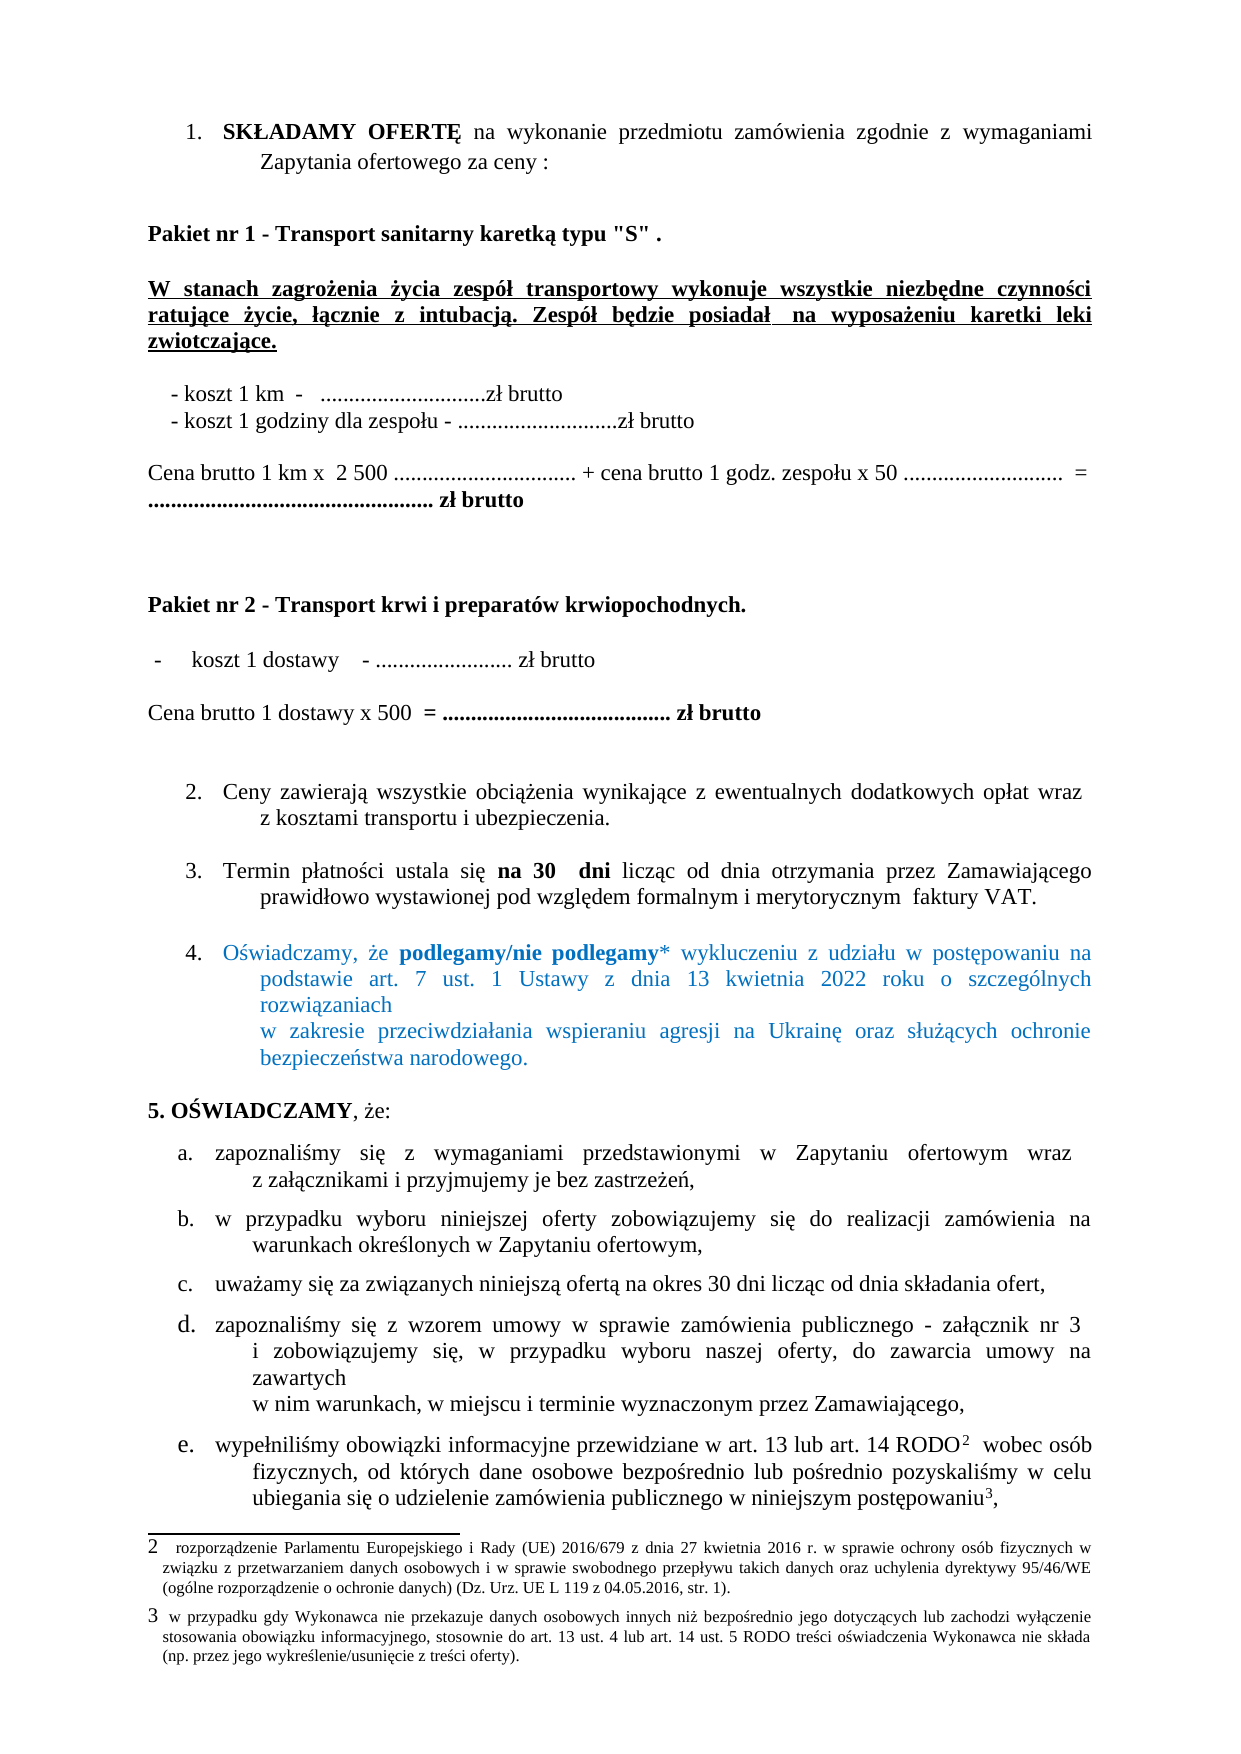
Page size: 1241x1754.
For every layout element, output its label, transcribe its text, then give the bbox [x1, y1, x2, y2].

text ratujące życie, łącznie z intubacją. Zespół będzie posiadał na wyposażeniu karetki leki [148, 299, 1092, 324]
list w przypadku gdy Wykonawca nie przekazuje danych osobowych innych niż bezpośrednio jego dotyczących lub zachodzi wyłączenie stosowania obowiązku informacyjnego, stosownie do art. 13 ust. 4 lub art. 14 ust. 5 RODO treści oświadczenia Wykonawca nie składa (np. przez jego wykreślenie/usunięcie z treści oferty). [148, 1603, 1092, 1665]
subtitle Pakiet nr 2 - Transport krwi i preparatów krwiopochodnych. [148, 591, 1092, 617]
text W stanach zagrożenia życia zespół transportowy wykonuje wszystkie niezbędne czynności [148, 275, 1092, 298]
text Cena brutto 1 dostawy x 500 = ........................................ zł brutto [148, 699, 1092, 725]
list SKŁADAMY OFERTĘ na wykonanie przedmiotu zamówienia zgodnie z wymaganiami Zapytania ofertowego za ceny : [185, 118, 1092, 175]
text - koszt 1 km - .............................zł brutto [148, 380, 1092, 407]
list rozporządzenie Parlamentu Europejskiego i Rady (UE) 2016/679 z dnia 27 kwietnia 2016 r. w sprawie ochrony osób fizycznych w związku z przetwarzaniem danych osobowych i w sprawie swobodnego przepływu takich danych oraz uchylenia dyrektywy 95/46/WE (ogólne rozporządzenie o ochronie danych) (Dz. Urz. UE L 119 z 04.05.2016, str. 1). [148, 1534, 1092, 1597]
list wypełniliśmy obowiązki informacyjne przewidziane w art. 13 lub art. 14 RODO wobec osób fizycznych, od których dane osobowe bezpośrednio lub pośrednio pozyskaliśmy w celu ubiegania się o udzielenie zamówienia publicznego w niniejszym postępowaniu, [177, 1429, 1092, 1510]
text 5. OŚWIADCZAMY, że: [148, 1097, 1092, 1123]
list Oświadczamy, że podlegamy/nie podlegamy* wykluczeniu z udziału w postępowaniu na podstawie art. 7 ust. 1 Ustawy z dnia 13 kwietnia 2022 roku o szczególnych rozwiązaniach w zakresie przeciwdziałania wspieraniu agresji na Ukrainę oraz służących ochronie bezpieczeństwa narodowego. [185, 938, 1092, 1070]
list Termin płatności ustala się na 30 dni licząc od dnia otrzymania przez Zamawiającego prawidłowo wystawionej pod względem formalnym i merytorycznym faktury VAT. [185, 857, 1092, 910]
list koszt 1 dostawy - ........................ zł brutto [154, 646, 1092, 673]
text zwiotczające. [148, 325, 1092, 354]
list w przypadku wyboru niniejszej oferty zobowiązujemy się do realizacji zamówienia na warunkach określonych w Zapytaniu ofertowym, [177, 1204, 1092, 1257]
text Cena brutto 1 km x 2 500 ................................ + cena brutto 1 godz. zespołu x 50 ............................ = .................................................. zł brutto [148, 459, 1092, 512]
list zapoznaliśmy się z wymaganiami przedstawionymi w Zapytaniu ofertowym wraz z załącznikami i przyjmujemy je bez zastrzeżeń, [177, 1139, 1092, 1192]
list Ceny zawierają wszystkie obciążenia wynikające z ewentualnych dodatkowych opłat wraz z kosztami transportu i ubezpieczenia. [185, 778, 1092, 831]
text - koszt 1 godziny dla zespołu - ............................zł brutto [148, 407, 1092, 433]
subtitle Pakiet nr 1 - Transport sanitarny karetką typu "S" . [148, 220, 1092, 246]
list uważamy się za związanych niniejszą ofertą na okres 30 dni licząc od dnia składania ofert, [177, 1270, 1092, 1296]
list zapoznaliśmy się z wzorem umowy w sprawie zamówienia publicznego - załącznik nr 3 i zobowiązujemy się, w przypadku wyboru naszej oferty, do zawarcia umowy na zawartych w nim warunkach, w miejscu i terminie wyznaczonym przez Zamawiającego, [177, 1309, 1092, 1416]
